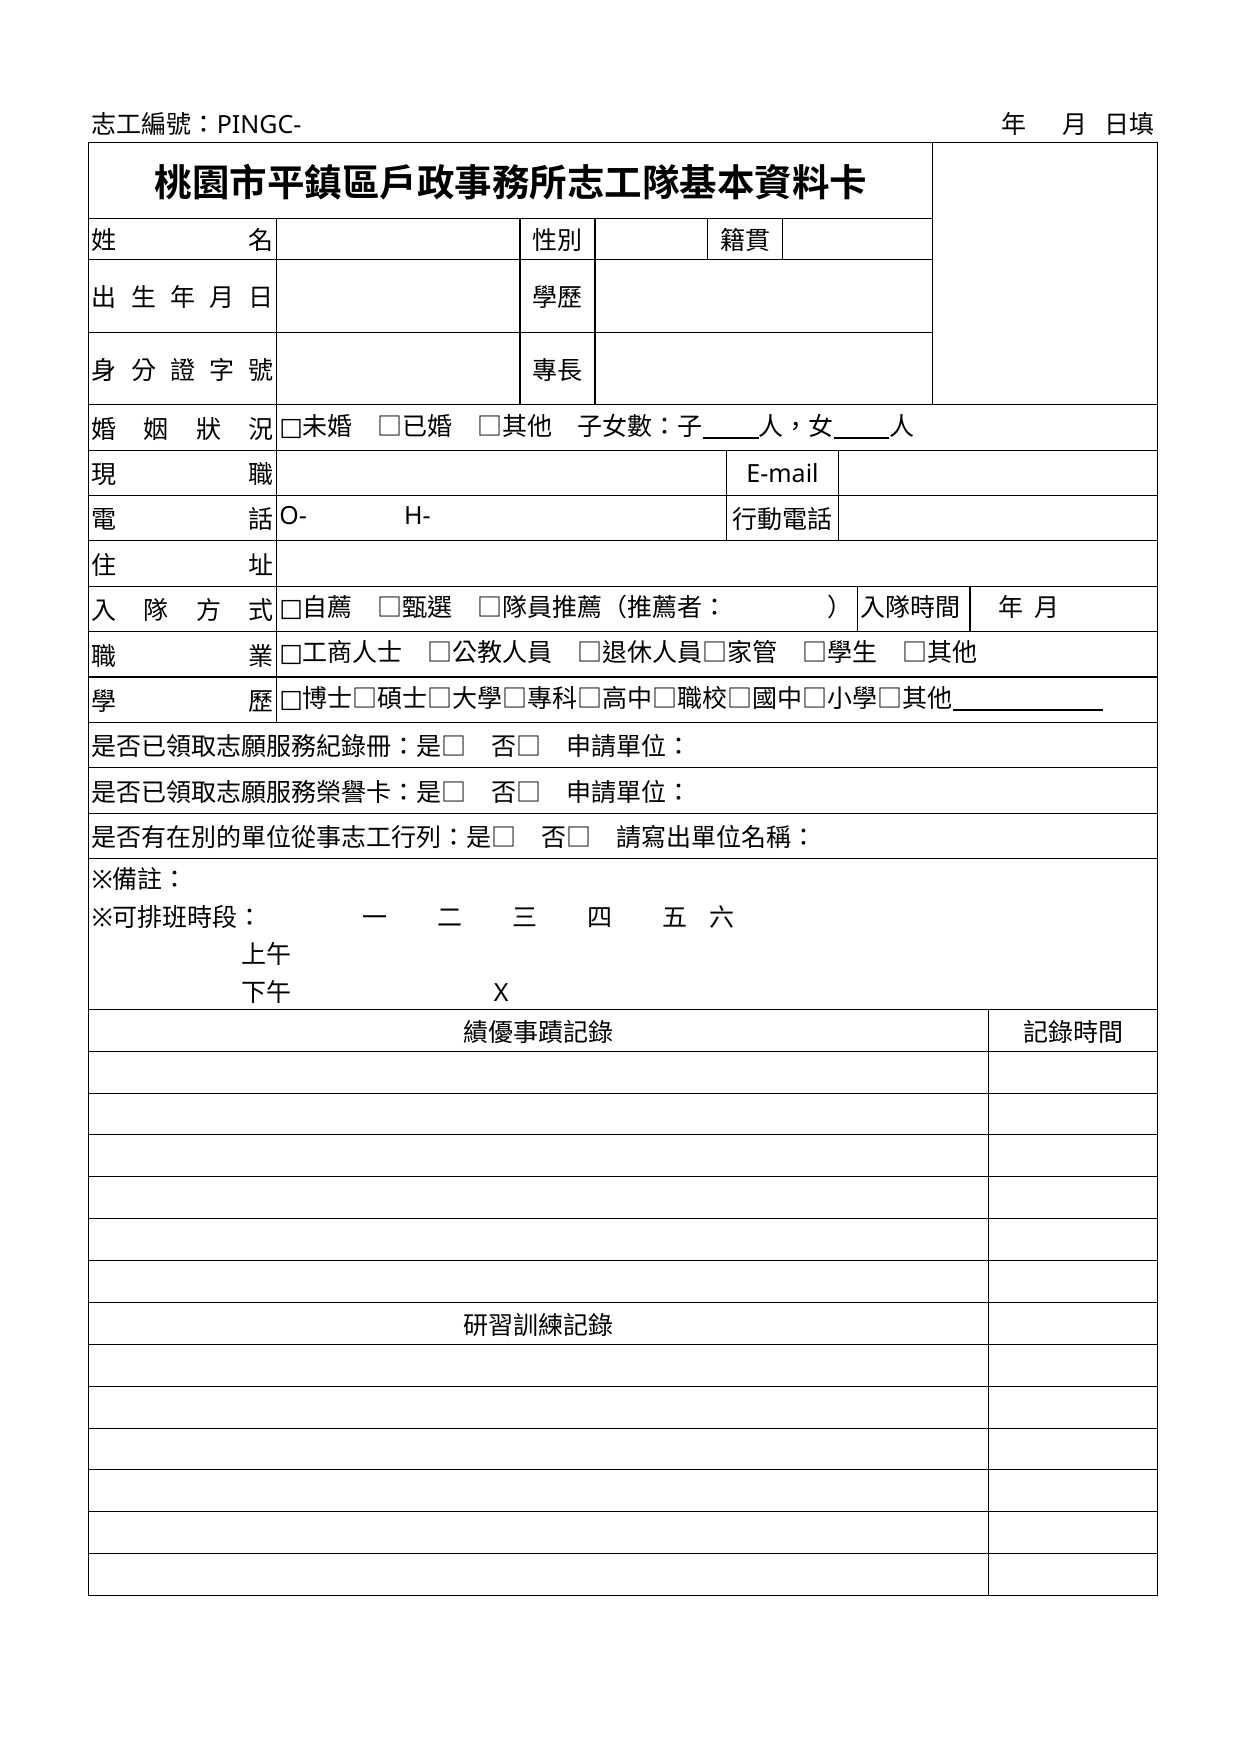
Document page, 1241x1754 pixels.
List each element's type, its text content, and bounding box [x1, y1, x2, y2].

table_cell [89, 1094, 988, 1134]
table_cell [596, 219, 707, 258]
table_cell [989, 1470, 1157, 1511]
table_cell [277, 333, 519, 404]
table_cell [989, 1052, 1157, 1092]
table_cell □未婚 □已婚 □其他 子女數：子 人，女 人 [277, 405, 1157, 450]
table_cell [783, 219, 932, 258]
table_cell 婚姻狀況 [89, 405, 276, 450]
table_cell 是否已領取志願服務榮譽卡：是□ 否□ 申請單位： [89, 768, 1157, 812]
table_cell O- H- [277, 496, 726, 540]
table_header 年 月 日填 [789, 104, 1157, 142]
table_cell 籍貫 [708, 219, 782, 258]
table_cell 是否有在別的單位從事志工行列：是□ 否□ 請寫出單位名稱： [89, 814, 1157, 858]
table_cell 入隊時間 [858, 587, 969, 631]
table_cell [989, 1094, 1157, 1134]
table_cell [989, 1303, 1157, 1344]
table_cell 學歷 [89, 678, 276, 722]
table_cell [839, 496, 1157, 540]
table_header 志工編號：PINGC- [89, 104, 464, 142]
table_cell [89, 1387, 988, 1427]
table_cell 學歷 [521, 260, 594, 332]
table_cell [989, 1135, 1157, 1176]
table_cell 職業 [89, 632, 276, 676]
table_cell [89, 1470, 988, 1511]
table_cell [989, 1554, 1157, 1595]
table_cell [89, 1429, 988, 1469]
table_cell 專長 [521, 333, 594, 404]
table_cell [839, 451, 1157, 495]
table_cell [277, 451, 726, 495]
table_cell [277, 260, 519, 332]
table_cell 身分證字號 [89, 333, 276, 404]
table_cell [89, 1554, 988, 1595]
table_cell 電話 [89, 496, 276, 540]
table_cell 績優事蹟記錄 [89, 1010, 988, 1051]
table_cell 桃園市平鎮區戶政事務所志工隊基本資料卡 [89, 143, 932, 218]
table_cell 記錄時間 [989, 1010, 1157, 1051]
table_cell [89, 1512, 988, 1553]
table_cell [989, 1219, 1157, 1260]
table_cell [89, 1135, 988, 1176]
table_cell 現職 [89, 451, 276, 495]
table_cell 姓名 [89, 219, 276, 258]
table_cell [989, 1429, 1157, 1469]
table_cell [596, 260, 932, 332]
table_cell □博士□碩士□大學□專科□高中□職校□國中□小學□其他 [277, 678, 1157, 722]
table_cell [596, 333, 932, 404]
table_cell ※備註： ※可排班時段： 一 二 三 四 五 六 上午 下午 X [89, 859, 1157, 1009]
table_cell [277, 541, 1157, 586]
table_cell 入隊方式 [89, 587, 276, 631]
table_header [464, 104, 789, 142]
table_cell [89, 1177, 988, 1218]
table_cell [933, 143, 1157, 404]
table_cell [989, 1387, 1157, 1427]
table_cell [989, 1512, 1157, 1553]
table_cell 是否已領取志願服務紀錄冊：是□ 否□ 申請單位： [89, 723, 1157, 767]
table_cell [89, 1219, 988, 1260]
table_cell [989, 1261, 1157, 1302]
table_cell 研習訓練記錄 [89, 1303, 988, 1344]
table_cell [989, 1177, 1157, 1218]
table_cell 性別 [521, 219, 594, 258]
table_cell □工商人士 □公教人員 □退休人員□家管 □學生 □其他 [277, 632, 1157, 676]
table_cell 行動電話 [727, 496, 838, 540]
table_cell [89, 1052, 988, 1092]
table_cell 住址 [89, 541, 276, 586]
table_cell 出生年月日 [89, 260, 276, 332]
table_cell E-mail [727, 451, 838, 495]
table_cell [89, 1261, 988, 1302]
table_cell [989, 1345, 1157, 1386]
table_cell 年 月 [971, 587, 1157, 631]
table_cell [277, 219, 519, 258]
table_cell [89, 1345, 988, 1386]
table_cell □自薦 □甄選 □隊員推薦（推薦者： ） [277, 587, 857, 631]
